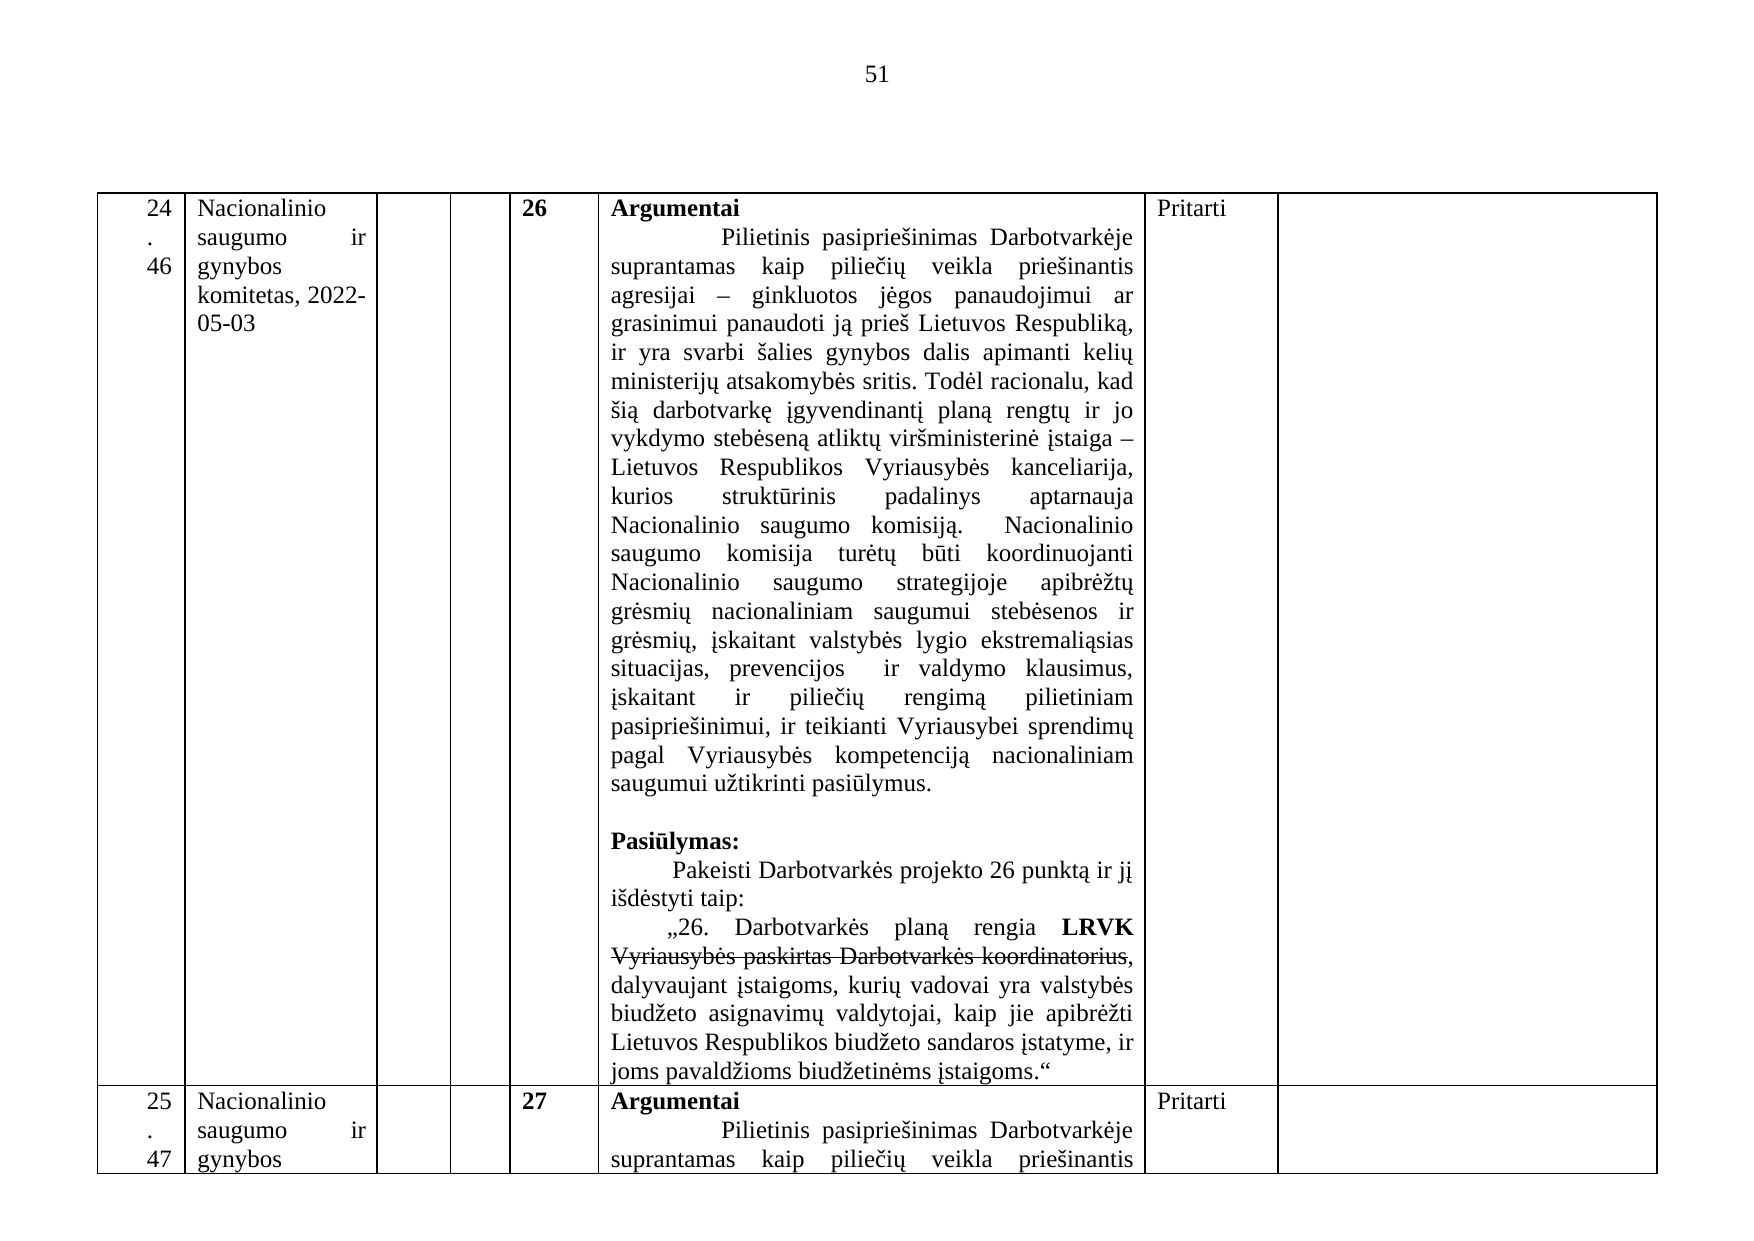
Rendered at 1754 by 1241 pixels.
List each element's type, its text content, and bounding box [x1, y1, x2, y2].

table_cell 47. [98, 1086, 184, 1173]
table_cell Nacionalinio saugumo ir gynybos komitetas, 2022-05-03 [186, 194, 376, 1085]
table_cell [378, 194, 450, 1085]
table_cell Pritarti [1146, 194, 1277, 1085]
table_cell Nacionalinio saugumo ir gynybos [186, 1086, 376, 1173]
table_cell [451, 1086, 509, 1173]
table_cell 27 [511, 1086, 598, 1173]
table_cell [451, 194, 509, 1085]
table_cell 46. [98, 194, 184, 1085]
table_cell 26 [511, 194, 598, 1085]
table_cell Argumentai Pilietinis pasipriešinimas Darbotvarkėje suprantamas kaip piliečių veikla priešinantis agresijai – ginkluotos jėgos panaudojimui ar grasinimui panaudoti ją prieš Lietuvos Respubliką, ir yra svarbi šalies gynybos dalis apimanti kelių ministerijų atsakomybės sritis. Todėl racionalu, kad šią darbotvarkę įgyvendinantį planą rengtų ir jo vykdymo stebėseną atliktų viršministerinė įstaiga – Lietuvos Respublikos Vyriausybės kanceliarija, kurios struktūrinis padalinys aptarnauja Nacionalinio saugumo komisiją. Nacionalinio saugumo komisija turėtų būti koordinuojanti Nacionalinio saugumo strategijoje apibrėžtų grėsmių nacionaliniam saugumui stebėsenos ir grėsmių, įskaitant valstybės lygio ekstremaliąsias situacijas, prevencijos ir valdymo klausimus, įskaitant ir piliečių rengimą pilietiniam pasipriešinimui, ir teikianti Vyriausybei sprendimų pagal Vyriausybės kompetenciją nacionaliniam saugumui užtikrinti pasiūlymus. Pasiūlymas: Pakeisti Darbotvarkės projekto 26 punktą ir jį išdėstyti taip: „26. Darbotvarkės planą rengia LRVK Vyriausybės paskirtas Darbotvarkės koordinatorius, dalyvaujant įstaigoms, kurių vadovai yra valstybės biudžeto asignavimų valdytojai, kaip jie apibrėžti Lietuvos Respublikos biudžeto sandaros įstatyme, ir joms pavaldžioms biudžetinėms įstaigoms.“ [599, 194, 1144, 1085]
table_cell [1279, 1086, 1656, 1173]
table_cell Argumentai Pilietinis pasipriešinimas Darbotvarkėje suprantamas kaip piliečių veikla priešinantis [599, 1086, 1144, 1173]
table_cell [378, 1086, 450, 1173]
table_cell Pritarti [1146, 1086, 1277, 1173]
table_cell [1279, 194, 1656, 1085]
